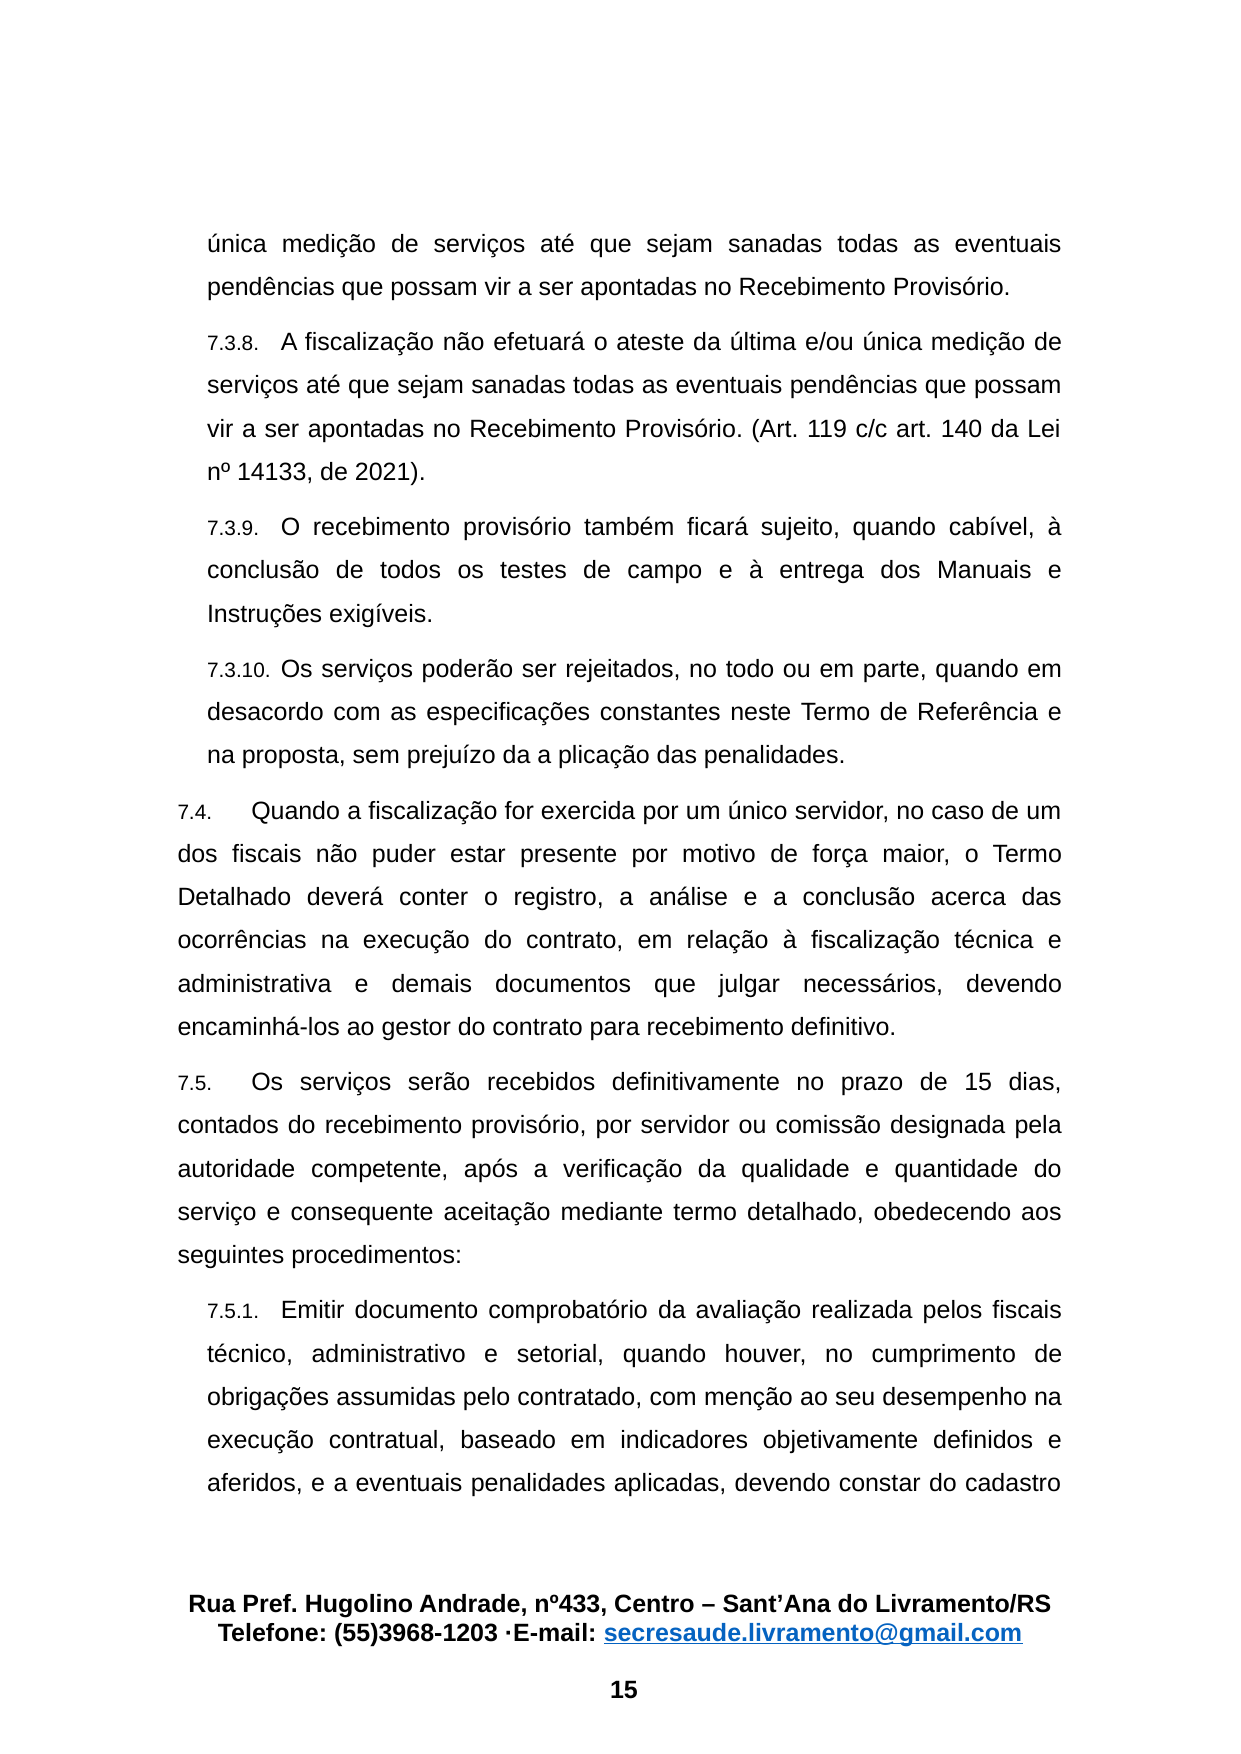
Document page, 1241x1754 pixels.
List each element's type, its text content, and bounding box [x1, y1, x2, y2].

list Emitir documento comprobatório da avaliação realizada pelos fiscais técnico, administrativo e setorial, quando houver, no cumprimento de obrigações assumidas pelo contratado, com menção ao seu desempenho na execução contratual, baseado em indicadores objetivamente definidos e aferidos, e a eventuais penalidades aplicadas, devendo constar do cadastro [207, 1296, 1063, 1497]
list Quando a fiscalização for exercida por um único servidor, no caso de um dos fiscais não puder estar presente por motivo de força maior, o Termo Detalhado deverá conter o registro, a análise e a conclusão acerca das ocorrências na execução do contrato, em relação à fiscalização técnica e administrativa e demais documentos que julgar necessários, devendo encaminhá-los ao gestor do contrato para recebimento definitivo. [177, 796, 1063, 1041]
list A fiscalização não efetuará o ateste da última e/ou única medição de serviços até que sejam sanadas todas as eventuais pendências que possam vir a ser apontadas no Recebimento Provisório. (Art. 119 c/c art. 140 da Lei nº 14133, de 2021). [207, 327, 1063, 486]
list única medição de serviços até que sejam sanadas todas as eventuais pendências que possam vir a ser apontadas no Recebimento Provisório. [207, 229, 1063, 301]
list Os serviços serão recebidos definitivamente no prazo de 15 dias, contados do recebimento provisório, por servidor ou comissão designada pela autoridade competente, após a verificação da qualidade e quantidade do serviço e consequente aceitação mediante termo detalhado, obedecendo aos seguintes procedimentos: [177, 1067, 1063, 1269]
list O recebimento provisório também ficará sujeito, quando cabível, à conclusão de todos os testes de campo e à entrega dos Manuais e Instruções exigíveis. [207, 512, 1063, 627]
list Os serviços poderão ser rejeitados, no todo ou em parte, quando em desacordo com as especificações constantes neste Termo de Referência e na proposta, sem prejuízo da a plicação das penalidades. [207, 654, 1063, 769]
